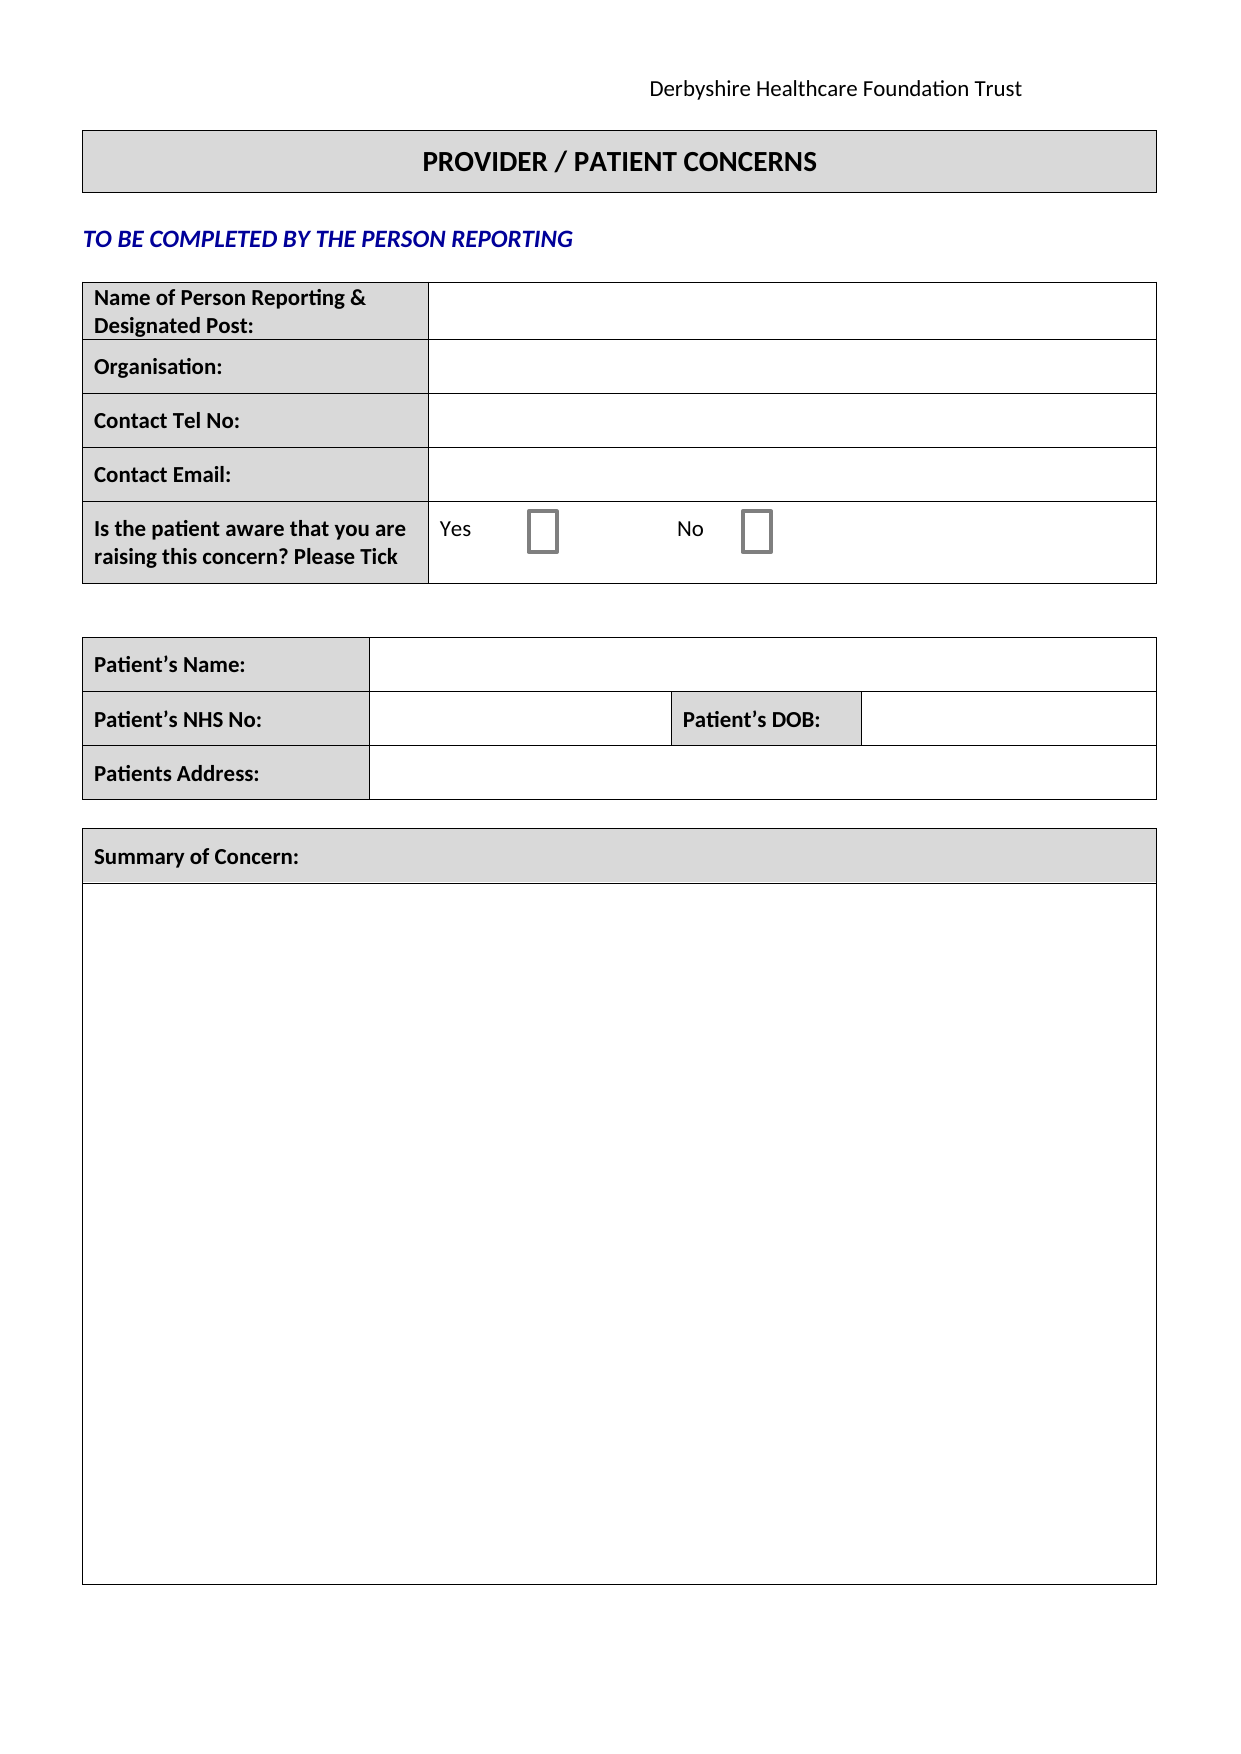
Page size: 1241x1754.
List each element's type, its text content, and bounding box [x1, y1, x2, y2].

table_cell [862, 692, 1156, 745]
table_cell [429, 340, 1156, 393]
table_cell Patients Address: [83, 746, 369, 799]
table_header Patient’s Name: [83, 638, 369, 691]
table_cell [370, 692, 671, 745]
table_cell Organisation: [83, 340, 428, 393]
table_header Name of Person Reporting & Designated Post: [83, 283, 428, 339]
text TO BE COMPLETED BY THE PERSON REPORTING [83, 223, 1157, 254]
table_cell Yes No [429, 502, 1156, 583]
table_cell [429, 394, 1156, 447]
table_header [370, 638, 1156, 691]
table_cell [370, 746, 1156, 799]
table_cell Patient’s DOB: [672, 692, 861, 745]
table_cell Contact Tel No: [83, 394, 428, 447]
table_header PROVIDER / PATIENT CONCERNS [83, 131, 1156, 192]
table_header Summary of Concern: [83, 829, 1156, 882]
table_cell [429, 448, 1156, 501]
table_cell Is the patient aware that you are raising this concern? Please Tick [83, 502, 428, 583]
table_cell [83, 884, 1156, 1584]
table_cell Contact Email: [83, 448, 428, 501]
table_cell Patient’s NHS No: [83, 692, 369, 745]
table_header [429, 283, 1156, 339]
